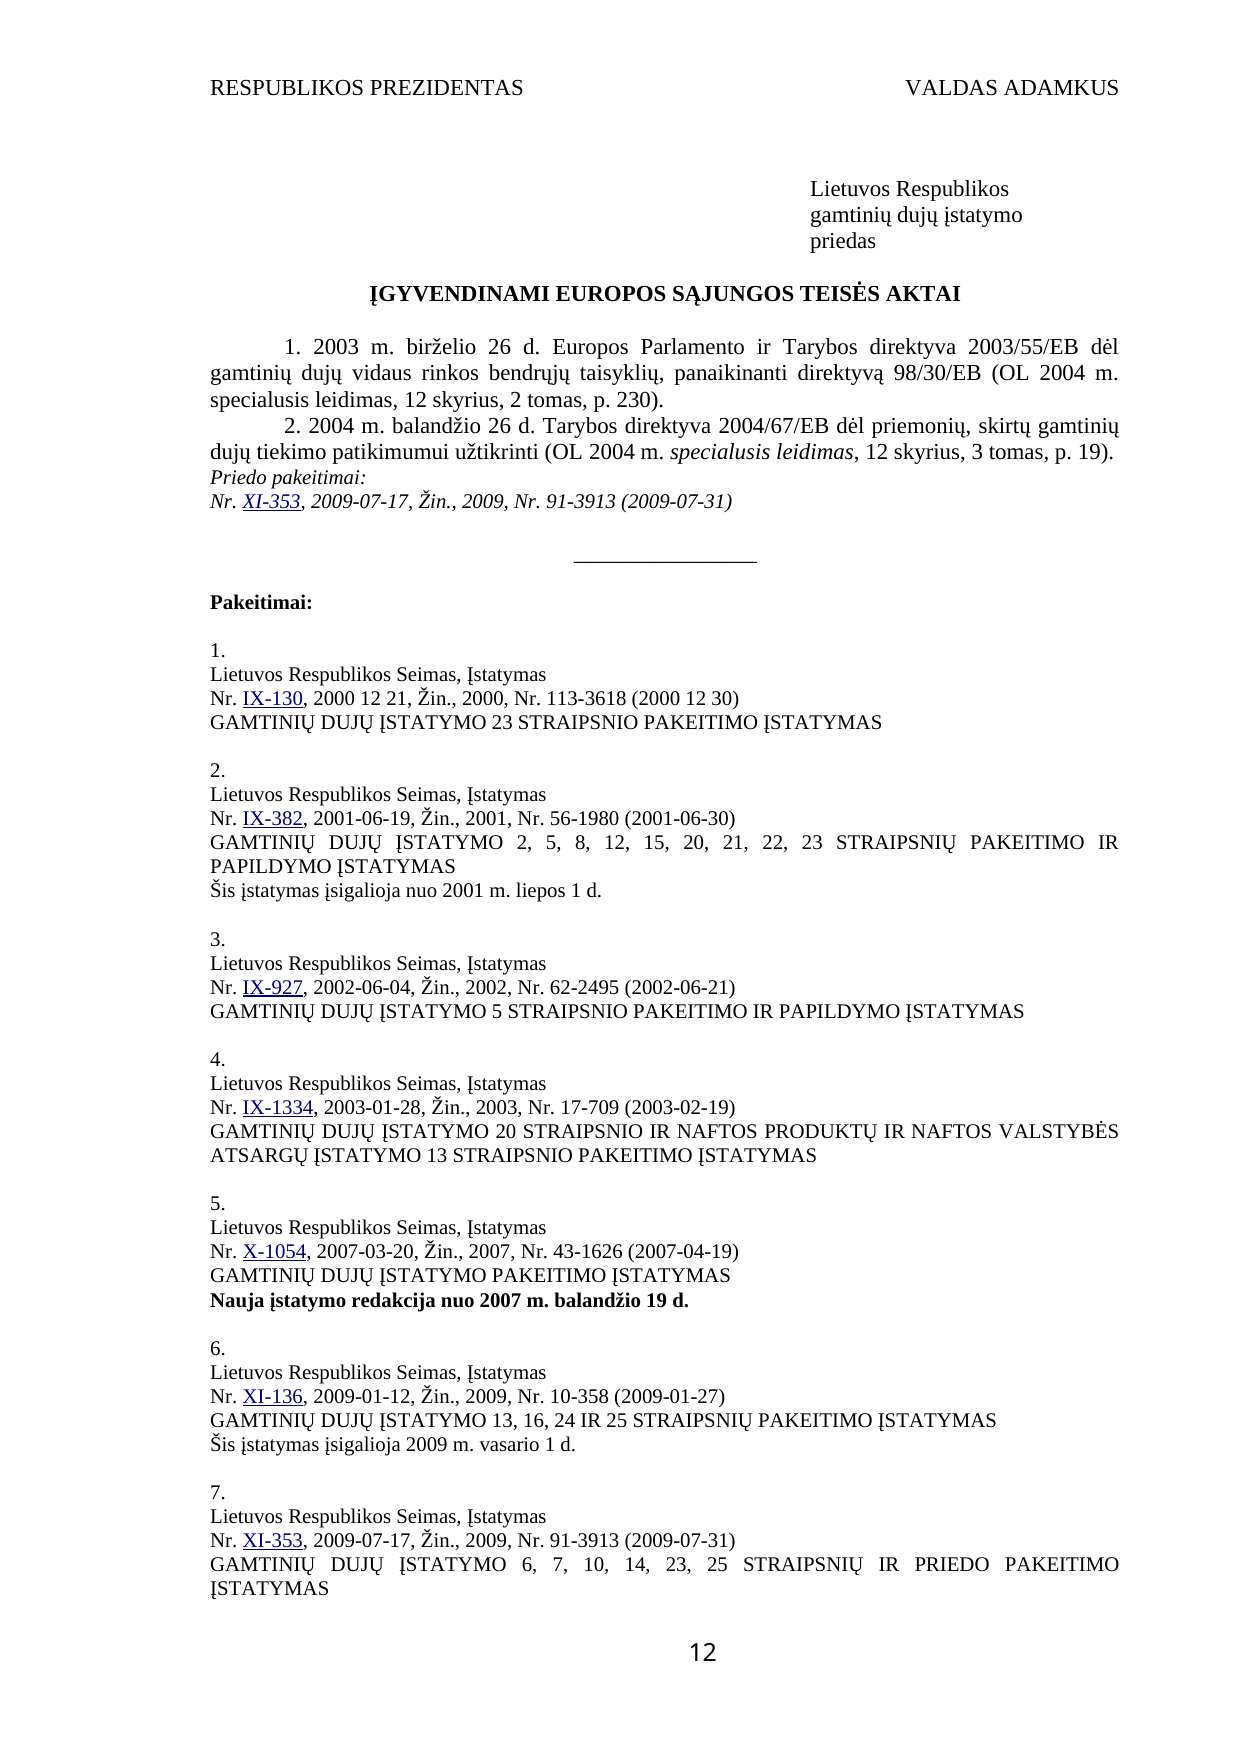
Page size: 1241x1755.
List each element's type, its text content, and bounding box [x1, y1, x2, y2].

text ĮGYVENDINAMI EUROPOS SĄJUNGOS TEISĖS AKTAI [210, 280, 1120, 307]
text gamtinių dujų įstatymo [810, 201, 1120, 228]
text 5. [210, 1191, 1120, 1215]
text Lietuvos Respublikos Seimas, Įstatymas [210, 951, 1120, 975]
text Lietuvos Respublikos Seimas, Įstatymas [210, 1071, 1120, 1095]
text 1. 2003 m. birželio 26 d. Europos Parlamento ir Tarybos direktyva 2003/55/EB dėl gamtinių dujų vidaus rinkos bendrųjų taisyklių, panaikinanti direktyvą 98/30/EB (OL 2004 m. specialusis leidimas, 12 skyrius, 2 tomas, p. 230). [210, 333, 1120, 412]
text GAMTINIŲ DUJŲ ĮSTATYMO 5 STRAIPSNIO PAKEITIMO IR PAPILDYMO ĮSTATYMAS [210, 999, 1120, 1023]
text Lietuvos Respublikos Seimas, Įstatymas [210, 1504, 1120, 1528]
text Šis įstatymas įsigalioja nuo 2001 m. liepos 1 d. [210, 878, 1120, 902]
text Nr. IX-1334, 2003-01-28, Žin., 2003, Nr. 17-709 (2003-02-19) [210, 1095, 1120, 1119]
text Lietuvos Respublikos Seimas, Įstatymas [210, 1360, 1120, 1384]
text GAMTINIŲ DUJŲ ĮSTATYMO 13, 16, 24 IR 25 STRAIPSNIŲ PAKEITIMO ĮSTATYMAS [210, 1408, 1120, 1432]
text GAMTINIŲ DUJŲ ĮSTATYMO 6, 7, 10, 14, 23, 25 STRAIPSNIŲ IR PRIEDO PAKEITIMO ĮSTATYMAS [210, 1552, 1120, 1600]
text 6. [210, 1336, 1120, 1360]
text GAMTINIŲ DUJŲ ĮSTATYMO 20 STRAIPSNIO IR NAFTOS PRODUKTŲ IR NAFTOS VALSTYBĖS ATSARGŲ ĮSTATYMO 13 STRAIPSNIO PAKEITIMO ĮSTATYMAS [210, 1119, 1120, 1167]
text Nr. XI-136, 2009-01-12, Žin., 2009, Nr. 10-358 (2009-01-27) [210, 1384, 1120, 1408]
text Pakeitimai: [210, 590, 1120, 614]
text Nr. XI-353, 2009-07-17, Žin., 2009, Nr. 91-3913 (2009-07-31) [210, 1528, 1120, 1552]
text 2. 2004 m. balandžio 26 d. Tarybos direktyva 2004/67/EB dėl priemonių, skirtų gamtinių dujų tiekimo patikimumui užtikrinti (OL 2004 m. specialusis leidimas, 12 skyrius, 3 tomas, p. 19). [210, 412, 1120, 465]
text 2. [210, 758, 1120, 782]
text priedas [810, 228, 1120, 254]
text Nr. IX-927, 2002-06-04, Žin., 2002, Nr. 62-2495 (2002-06-21) [210, 975, 1120, 999]
text Nr. IX-130, 2000 12 21, Žin., 2000, Nr. 113-3618 (2000 12 30) [210, 686, 1120, 710]
text Lietuvos Respublikos [810, 175, 1120, 201]
text Nr. XI-353, 2009-07-17, Žin., 2009, Nr. 91-3913 (2009-07-31) [210, 489, 1120, 513]
text 7. [210, 1480, 1120, 1504]
text ________________ [210, 539, 1120, 566]
text Lietuvos Respublikos Seimas, Įstatymas [210, 662, 1120, 686]
text Nauja įstatymo redakcija nuo 2007 m. balandžio 19 d. [210, 1287, 1120, 1312]
text Nr. IX-382, 2001-06-19, Žin., 2001, Nr. 56-1980 (2001-06-30) [210, 806, 1120, 830]
text Lietuvos Respublikos Seimas, Įstatymas [210, 1215, 1120, 1239]
text 3. [210, 927, 1120, 951]
text Lietuvos Respublikos Seimas, Įstatymas [210, 782, 1120, 806]
text Nr. X-1054, 2007-03-20, Žin., 2007, Nr. 43-1626 (2007-04-19) [210, 1239, 1120, 1263]
text 1. [210, 638, 1120, 662]
text GAMTINIŲ DUJŲ ĮSTATYMO PAKEITIMO ĮSTATYMAS [210, 1263, 1120, 1287]
text GAMTINIŲ DUJŲ ĮSTATYMO 23 STRAIPSNIO PAKEITIMO ĮSTATYMAS [210, 710, 1120, 734]
text Priedo pakeitimai: [210, 465, 1120, 489]
text 4. [210, 1047, 1120, 1071]
text Šis įstatymas įsigalioja 2009 m. vasario 1 d. [210, 1432, 1120, 1456]
text RESPUBLIKOS PREZIDENTAS VALDAS ADAMKUS [210, 73, 1120, 100]
text GAMTINIŲ DUJŲ ĮSTATYMO 2, 5, 8, 12, 15, 20, 21, 22, 23 STRAIPSNIŲ PAKEITIMO IR PAPILDYMO ĮSTATYMAS [210, 830, 1120, 878]
